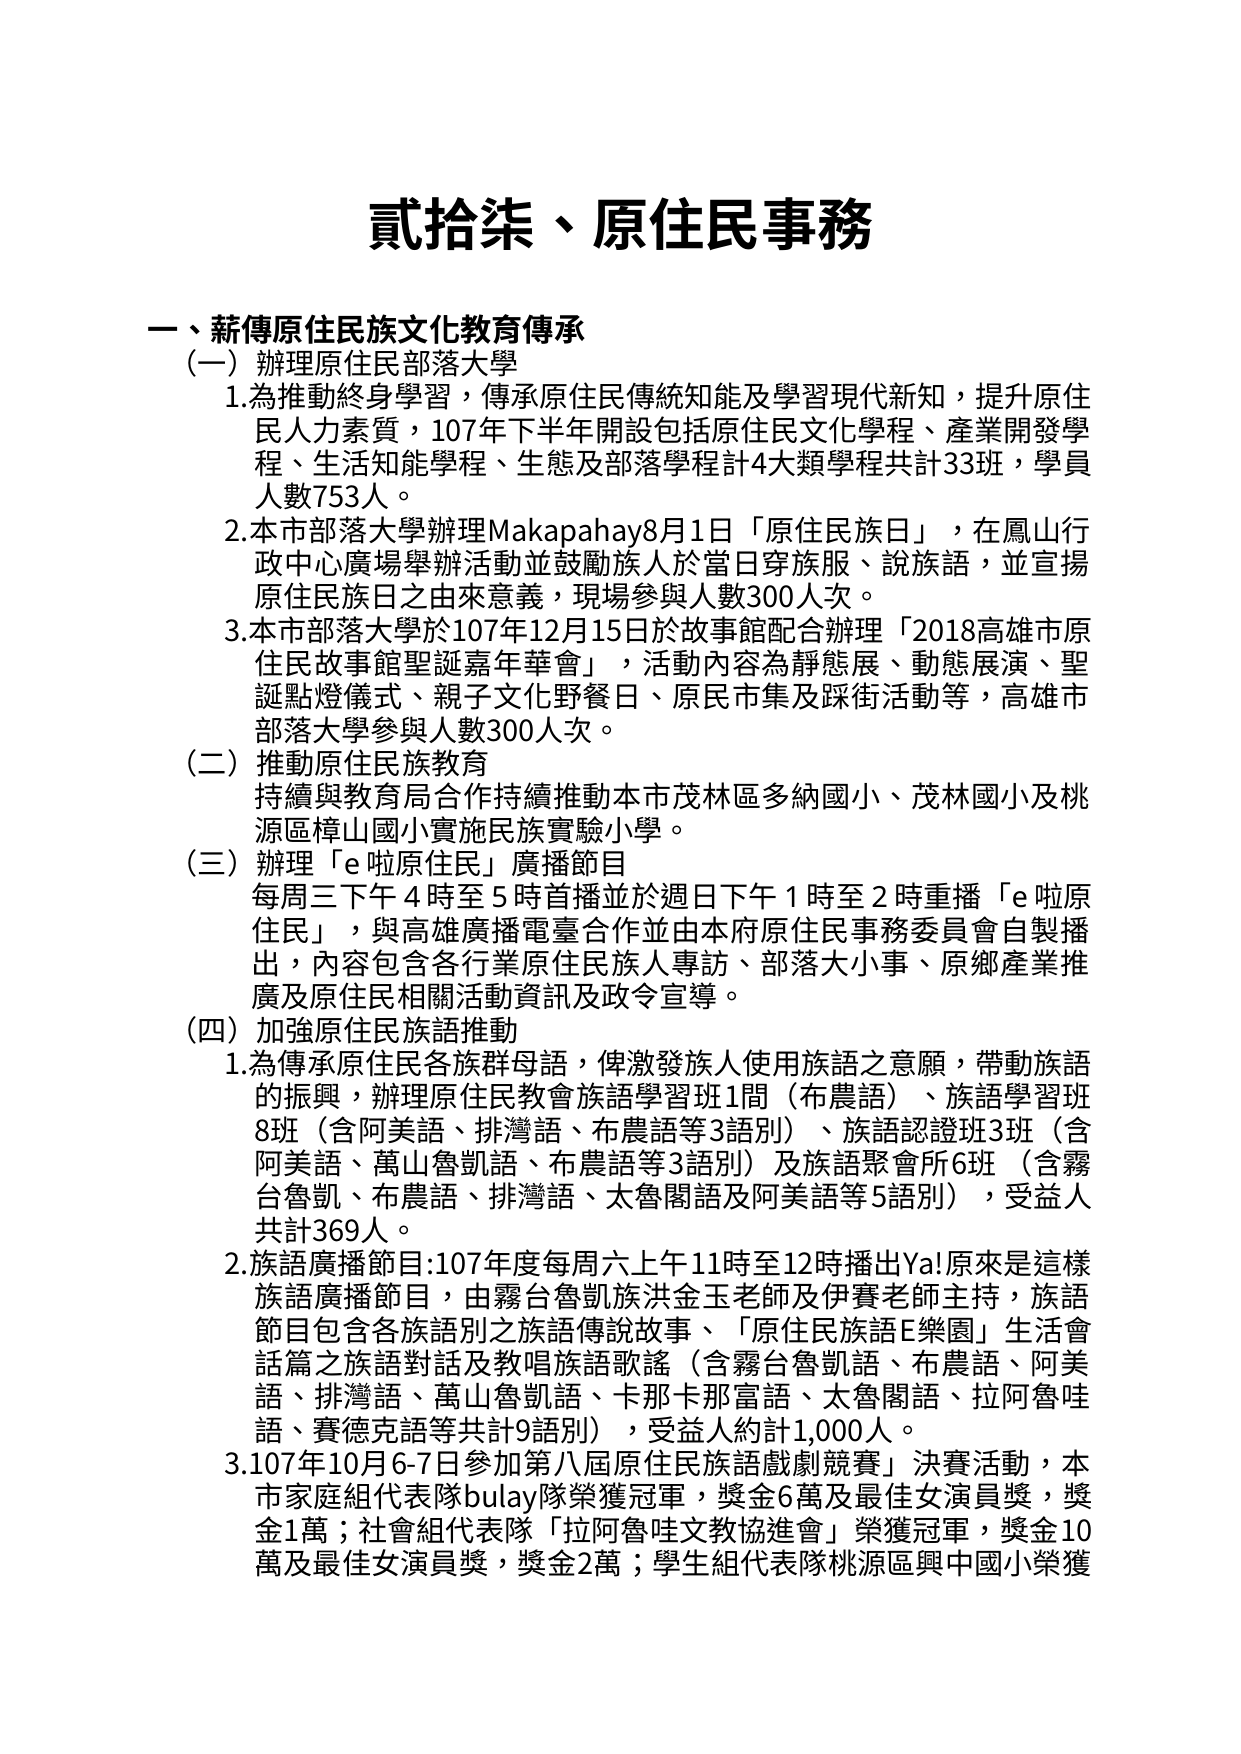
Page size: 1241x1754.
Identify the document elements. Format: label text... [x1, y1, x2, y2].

text 一、薪傳原住民族文化教育傳承 [148, 314, 1092, 348]
text （三）辦理「e啦原住民」廣播節目 [168, 848, 1092, 881]
text 1.為推動終身學習，傳承原住民傳統知能及學習現代新知，提升原住民人力素質，107年下半年開設包括原住民文化學程、產業開發學程、生活知能學程、生態及部落學程計4大類學程共計33班，學員人數753人。 [224, 381, 1092, 514]
text 每周三下午4時至5時首播並於週日下午1時至2時重播「e啦原住民」，與高雄廣播電臺合作並由本府原住民事務委員會自製播出，內容包含各行業原住民族人專訪、部落大小事、原鄉產業推廣及原住民相關活動資訊及政令宣導。 [251, 881, 1092, 1014]
text 3.107年10月6-7日參加第八屆原住民族語戲劇競賽」決賽活動，本市家庭組代表隊bulay隊榮獲冠軍，獎金6萬及最佳女演員獎，獎金1萬；社會組代表隊「拉阿魯哇文教協進會」榮獲冠軍，獎金10萬及最佳女演員獎，獎金2萬；學生組代表隊桃源區興中國小榮獲 [224, 1448, 1092, 1581]
text 貳拾柒、原住民事務 [148, 158, 1092, 283]
text 持續與教育局合作持續推動本市茂林區多納國小、茂林國小及桃源區樟山國小實施民族實驗小學。 [254, 781, 1092, 848]
text 1.為傳承原住民各族群母語，俾激發族人使用族語之意願，帶動族語的振興，辦理原住民教會族語學習班1間（布農語）、族語學習班8班（含阿美語、排灣語、布農語等3語別）、族語認證班3班（含阿美語、萬山魯凱語、布農語等3語別）及族語聚會所6班 （含霧台魯凱、布農語、排灣語、太魯閣語及阿美語等5語別），受益人共計369人。 [224, 1048, 1092, 1248]
text 2.族語廣播節目:107年度每周六上午11時至12時播出Ya!原來是這樣族語廣播節目，由霧台魯凱族洪金玉老師及伊賽老師主持，族語節目包含各族語別之族語傳說故事、「原住民族語E樂園」生活會話篇之族語對話及教唱族語歌謠（含霧台魯凱語、布農語、阿美語、排灣語、萬山魯凱語、卡那卡那富語、太魯閣語、拉阿魯哇語、賽德克語等共計9語別），受益人約計1,000人。 [224, 1248, 1092, 1448]
text 2.本市部落大學辦理Makapahay8月1日「原住民族日」，在鳳山行政中心廣場舉辦活動並鼓勵族人於當日穿族服、說族語，並宣揚原住民族日之由來意義，現場參與人數300人次。 [224, 514, 1092, 614]
text （四）加強原住民族語推動 [168, 1014, 1092, 1048]
text （一）辦理原住民部落大學 [168, 348, 1092, 381]
text （二）推動原住民族教育 [168, 748, 1092, 781]
text 3.本市部落大學於107年12月15日於故事館配合辦理「2018高雄市原住民故事館聖誕嘉年華會」，活動內容為靜態展、動態展演、聖誕點燈儀式、親子文化野餐日、原民市集及踩街活動等，高雄市部落大學參與人數300人次。 [224, 614, 1092, 748]
